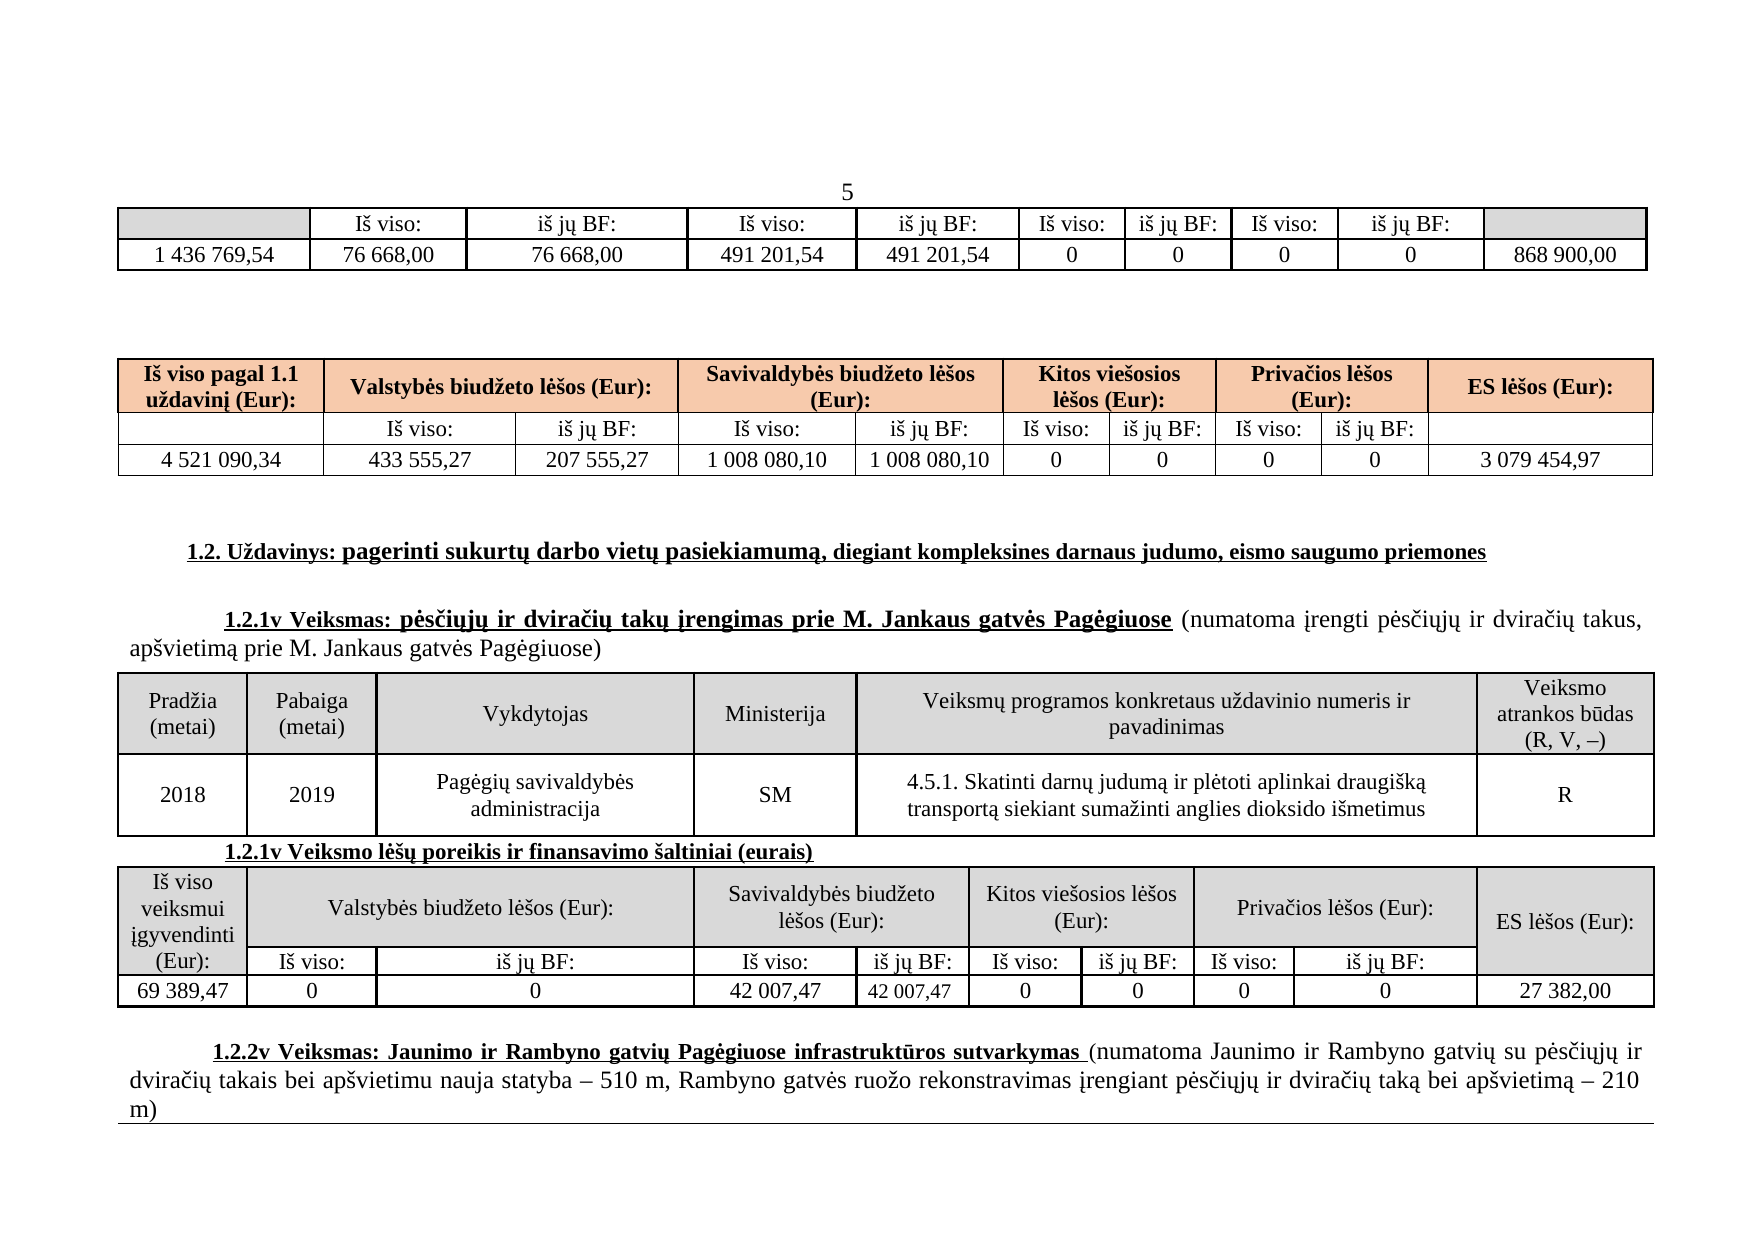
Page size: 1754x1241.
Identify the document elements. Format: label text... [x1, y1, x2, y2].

table_cell 76 668,00 [468, 240, 686, 269]
table_header [118, 505, 128, 536]
table_cell [1655, 866, 1754, 946]
table_cell Iš viso: [689, 209, 855, 238]
table_cell 76 668,00 [311, 240, 465, 269]
table_cell iš jų BF: [1126, 209, 1230, 238]
table_cell [1655, 946, 1754, 974]
table_cell 1.2.1v Veiksmo lėšų poreikis ir finansavimo šaltiniai (eurais) [118, 837, 1654, 866]
table_cell Iš viso: [1195, 948, 1293, 974]
table_cell 42 007,47 [858, 976, 968, 1005]
table_cell [1655, 672, 1754, 753]
table_cell Iš viso: [970, 948, 1080, 974]
table_cell Iš viso: [679, 413, 855, 443]
table_cell 1 008 080,10 [856, 445, 1003, 475]
table_cell 0 [1295, 976, 1476, 1005]
table_cell Iš viso: [1004, 413, 1109, 443]
table_cell Privačios lėšos (Eur): [1195, 868, 1476, 946]
table_header 1.2.2v Veiksmas: Jaunimo ir Rambyno gatvių Pagėgiuose infrastruktūros sutvarkymas (numatoma Jaunimo ir Rambyno gatvių su pėsčiųjų ir dviračių takais bei apšvietimu nauja statyba – 510 m, Rambyno gatvės ruožo rekonstravimas įrengiant pėsčiųjų ir dviračių taką bei apšvietimą – 210 m) [118, 1036, 1654, 1122]
table_cell 42 007,47 [695, 976, 855, 1005]
table_cell 4 521 090,34 [119, 445, 323, 475]
table_cell iš jų BF: [1083, 948, 1193, 974]
table_cell 1 008 080,10 [679, 445, 855, 475]
table_cell SM [695, 755, 855, 834]
table_cell 207 555,27 [516, 445, 678, 475]
table_cell Kitos viešosios lėšos (Eur): [970, 868, 1193, 946]
table_cell [1655, 753, 1754, 834]
table_header ES lėšos (Eur): [1429, 360, 1652, 412]
table_cell 0 [1110, 445, 1215, 475]
table_cell 0 [1004, 445, 1109, 475]
table_cell 27 382,00 [1478, 976, 1653, 1005]
table_cell [119, 413, 323, 443]
table_cell iš jų BF: [1110, 413, 1215, 443]
table_cell 2019 [248, 755, 375, 834]
table_cell 1.2.1v Veiksmas: pėsčiųjų ir dviračių takų įrengimas prie M. Jankaus gatvės Pagėgiuose (numatoma įrengti pėsčiųjų ir dviračių takus, apšvietimą prie M. Jankaus gatvės Pagėgiuose) [118, 595, 1654, 672]
table_cell iš jų BF: [858, 948, 968, 974]
table_cell 0 [248, 976, 375, 1005]
table_cell Iš viso: [248, 948, 375, 974]
table_cell Iš viso: [324, 413, 515, 443]
table_cell 868 900,00 [1485, 240, 1645, 269]
table_cell 2018 [119, 755, 246, 834]
table_cell [1655, 974, 1754, 1005]
table_cell 491 201,54 [689, 240, 855, 269]
table_cell Iš viso: [1216, 413, 1321, 443]
table_cell [1485, 209, 1645, 238]
table_cell Pagėgių savivaldybės administracija [378, 755, 693, 834]
table_header Kitos viešosios lėšos (Eur): [1004, 360, 1215, 412]
table_cell Iš viso: [1020, 209, 1124, 238]
table_cell 433 555,27 [324, 445, 515, 475]
table_cell iš jų BF: [1339, 209, 1483, 238]
table_cell 0 [1339, 240, 1483, 269]
table_cell 491 201,54 [858, 240, 1018, 269]
table_cell Veiksmo atrankos būdas (R, V, –) [1478, 674, 1653, 753]
table_cell 69 389,47 [119, 976, 246, 1005]
table_cell 1.2. Uždavinys: pagerinti sukurtų darbo vietų pasiekiamumą, diegiant kompleksines darnaus judumo, eismo saugumo priemones [128, 536, 1754, 595]
table_cell 0 [1322, 445, 1428, 475]
table_cell Veiksmų programos konkretaus uždavinio numeris ir pavadinimas [858, 674, 1476, 753]
table_cell [1654, 595, 1754, 672]
table_header [128, 505, 1754, 536]
table_cell 0 [1020, 240, 1124, 269]
table_cell 4.5.1. Skatinti darnų judumą ir plėtoti aplinkai draugišką transportą siekiant sumažinti anglies dioksido išmetimus [858, 755, 1476, 834]
table_header Iš viso pagal 1.1 uždavinį (Eur): [119, 360, 323, 412]
table_cell iš jų BF: [468, 209, 686, 238]
table_cell 3 079 454,97 [1429, 445, 1652, 475]
table_cell iš jų BF: [858, 209, 1018, 238]
table_cell 1 436 769,54 [119, 240, 309, 269]
table_cell Savivaldybės biudžeto lėšos (Eur): [695, 868, 968, 946]
table_cell [1429, 413, 1652, 443]
table_cell 0 [1083, 976, 1193, 1005]
table_cell R [1478, 755, 1653, 834]
table_cell [119, 209, 309, 238]
table_cell iš jų BF: [378, 948, 693, 974]
table_header Valstybės biudžeto lėšos (Eur): [325, 360, 677, 412]
table_cell iš jų BF: [1322, 413, 1428, 443]
table_cell Iš viso veiksmui įgyvendinti (Eur): [119, 868, 246, 974]
table_cell [118, 536, 128, 595]
table_cell Iš viso: [695, 948, 855, 974]
table_cell Iš viso: [1233, 209, 1337, 238]
table_cell Iš viso: [311, 209, 465, 238]
table_cell [1654, 835, 1754, 866]
table_cell Ministerija [695, 674, 855, 753]
table_header Savivaldybės biudžeto lėšos (Eur): [679, 360, 1002, 412]
table_cell Pabaiga (metai) [248, 674, 375, 753]
table_header Privačios lėšos (Eur): [1217, 360, 1427, 412]
table_cell ES lėšos (Eur): [1478, 868, 1653, 974]
table_cell iš jų BF: [856, 413, 1003, 443]
table_cell 0 [1233, 240, 1337, 269]
table_cell 0 [970, 976, 1080, 1005]
table_cell 0 [1216, 445, 1321, 475]
table_cell Pradžia (metai) [119, 674, 246, 753]
table_cell 0 [378, 976, 693, 1005]
table_cell 0 [1126, 240, 1230, 269]
table_cell 0 [1195, 976, 1293, 1005]
table_cell iš jų BF: [1295, 948, 1476, 974]
table_cell Vykdytojas [378, 674, 693, 753]
table_cell iš jų BF: [516, 413, 678, 443]
table_cell Valstybės biudžeto lėšos (Eur): [248, 868, 693, 946]
